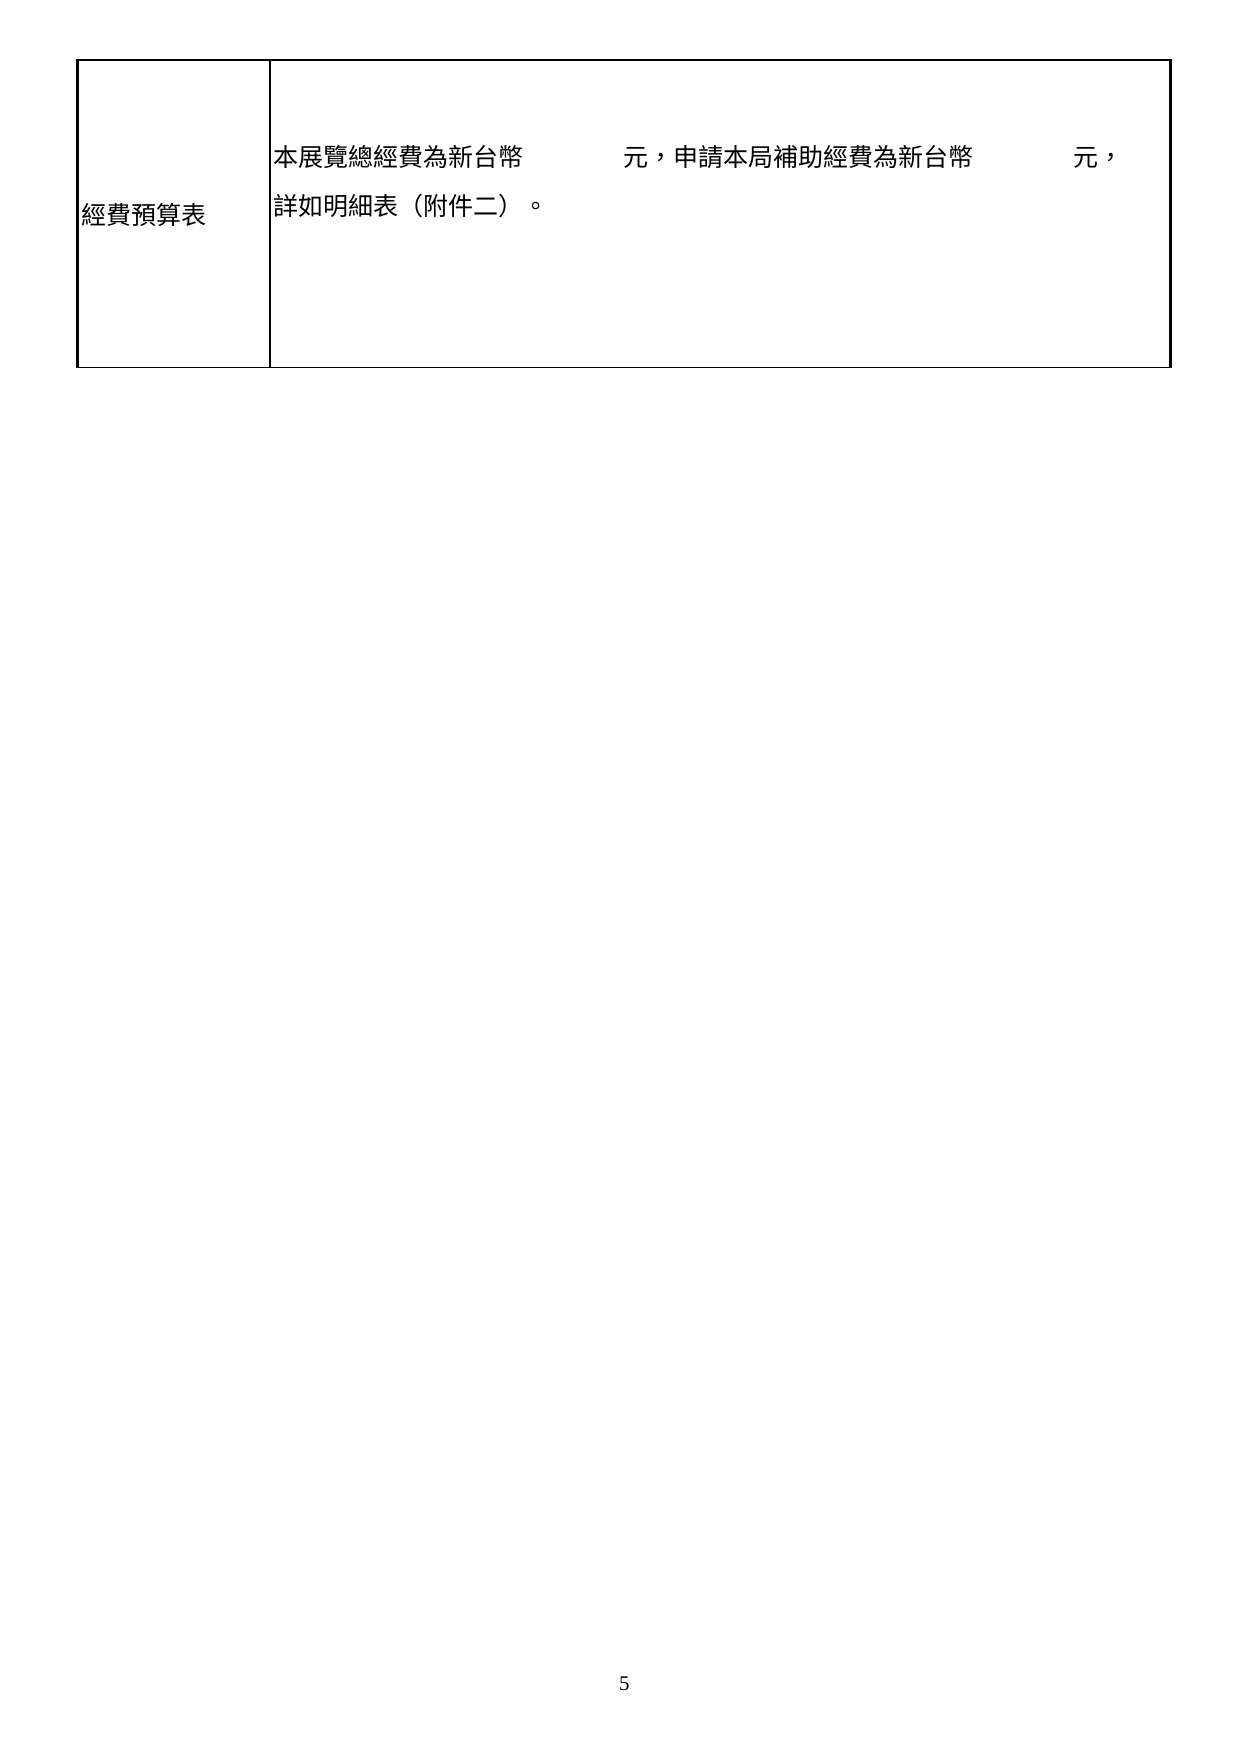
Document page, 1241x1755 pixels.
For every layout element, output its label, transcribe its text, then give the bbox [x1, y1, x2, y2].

table_cell [1172, 59, 1178, 367]
table_cell 經費預算表 [79, 61, 269, 367]
table_cell 本展覽總經費為新台幣 元，申請本局補助經費為新台幣 元， 詳如明細表（附件二）。 [271, 61, 1169, 367]
